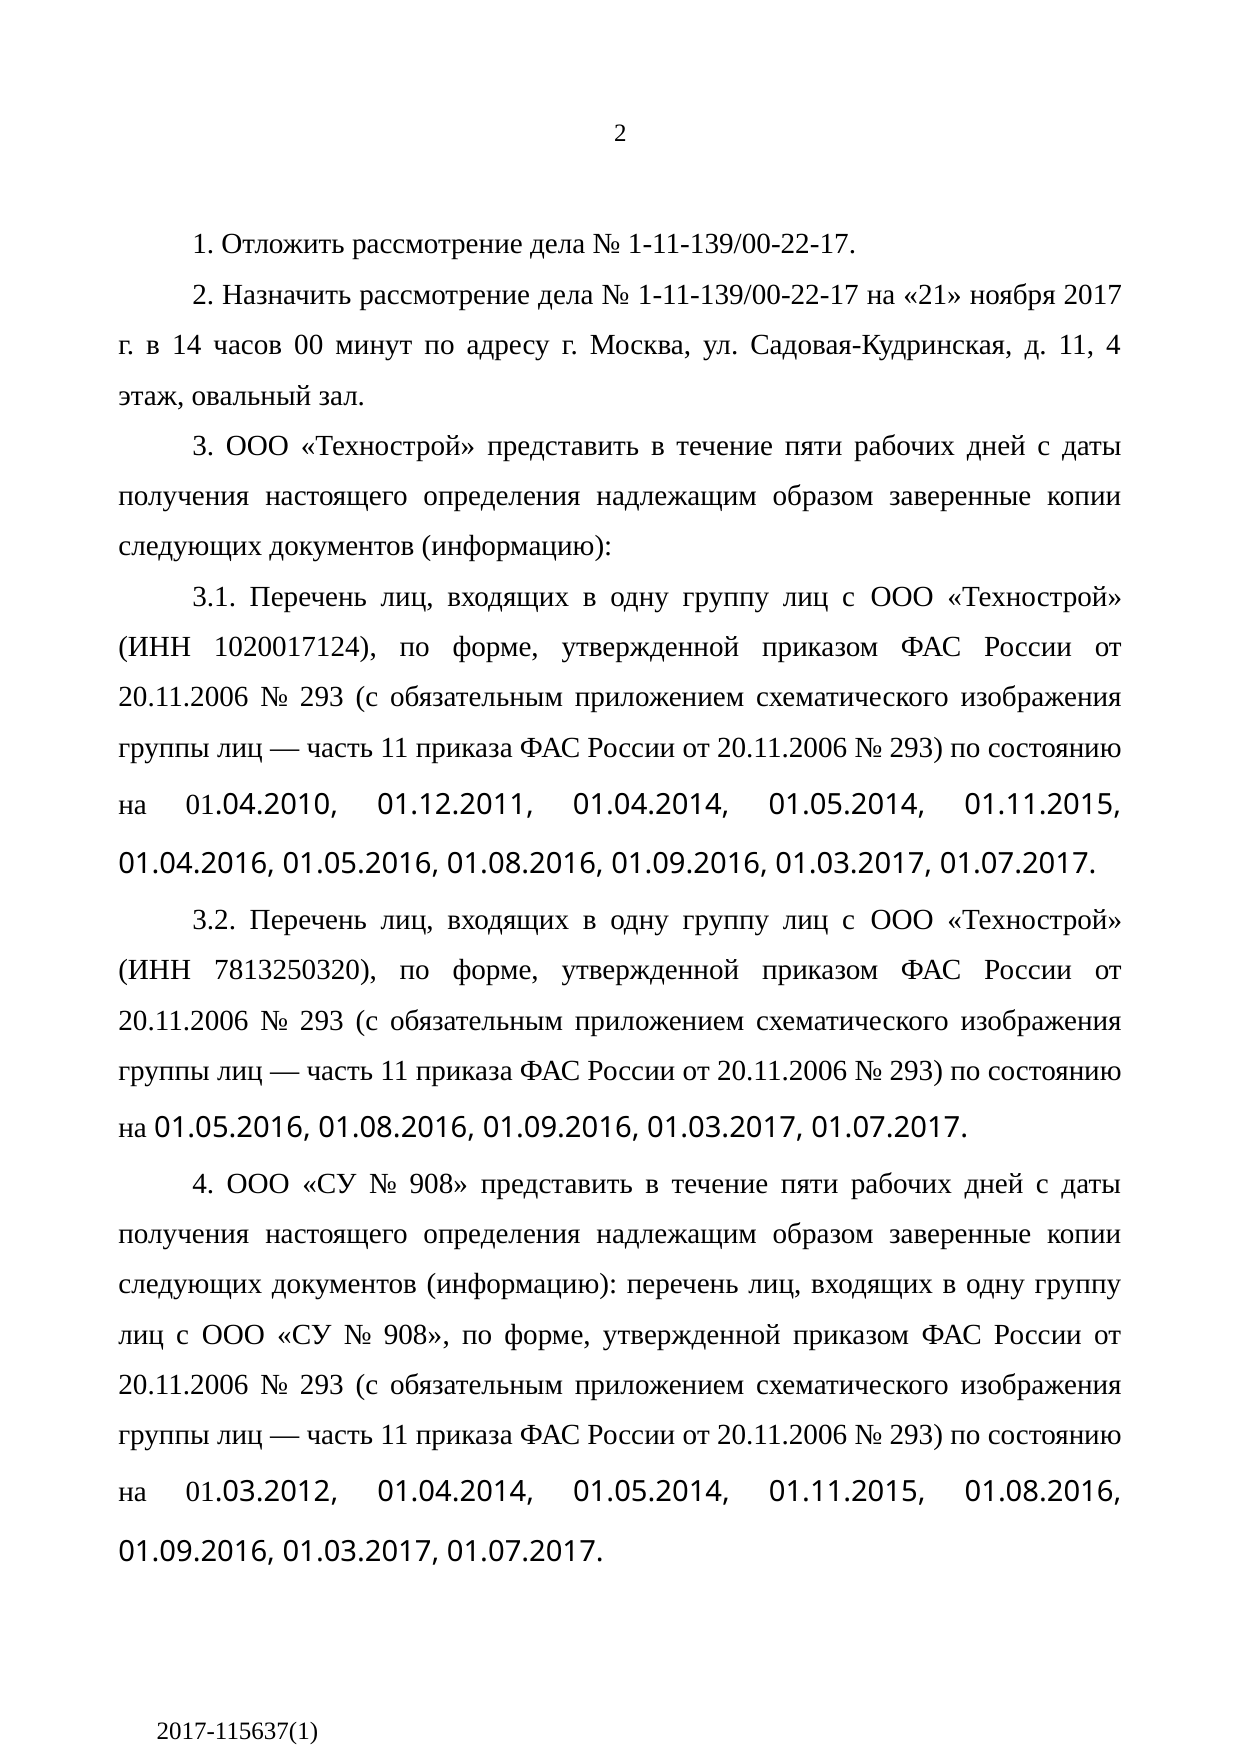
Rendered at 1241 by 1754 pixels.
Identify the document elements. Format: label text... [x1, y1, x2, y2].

text 3.2. Перечень лиц, входящих в одну группу лиц с ООО «Технострой» (ИНН 7813250320), по форме, утвержденной приказом ФАС России от 20.11.2006 № 293 (c обязательным приложением схематического изображения группы лиц — часть 11 приказа ФАС России от 20.11.2006 № 293) по состоянию на 01.05.2016, 01.08.2016, 01.09.2016, 01.03.2017, 01.07.2017. [118, 902, 1122, 1146]
text 4. ООО «СУ № 908» представить в течение пяти рабочих дней с даты получения настоящего определения надлежащим образом заверенные копии следующих документов (информацию): перечень лиц, входящих в одну группу лиц с ООО «СУ № 908», по форме, утвержденной приказом ФАС России от 20.11.2006 № 293 (c обязательным приложением схематического изображения группы лиц — часть 11 приказа ФАС России от 20.11.2006 № 293) по состоянию на 01.03.2012, 01.04.2014, 01.05.2014, 01.11.2015, 01.08.2016, 01.09.2016, 01.03.2017, 01.07.2017. [118, 1166, 1122, 1570]
text 1. Отложить рассмотрение дела № 1-11-139/00-22-17. [118, 227, 1122, 260]
text 3. ООО «Технострой» представить в течение пяти рабочих дней с даты получения настоящего определения надлежащим образом заверенные копии следующих документов (информацию): [118, 428, 1122, 562]
text 3.1. Перечень лиц, входящих в одну группу лиц с ООО «Технострой» (ИНН 1020017124), по форме, утвержденной приказом ФАС России от 20.11.2006 № 293 (c обязательным приложением схематического изображения группы лиц — часть 11 приказа ФАС России от 20.11.2006 № 293) по состоянию на 01.04.2010, 01.12.2011, 01.04.2014, 01.05.2014, 01.11.2015, 01.04.2016, 01.05.2016, 01.08.2016, 01.09.2016, 01.03.2017, 01.07.2017. [118, 579, 1122, 882]
text 2. Назначить рассмотрение дела № 1-11-139/00-22-17 на «21» ноября 2017 г. в 14 часов 00 минут по адресу г. Москва, ул. Садовая-Кудринская, д. 11, 4 этаж, овальный зал. [118, 277, 1122, 411]
